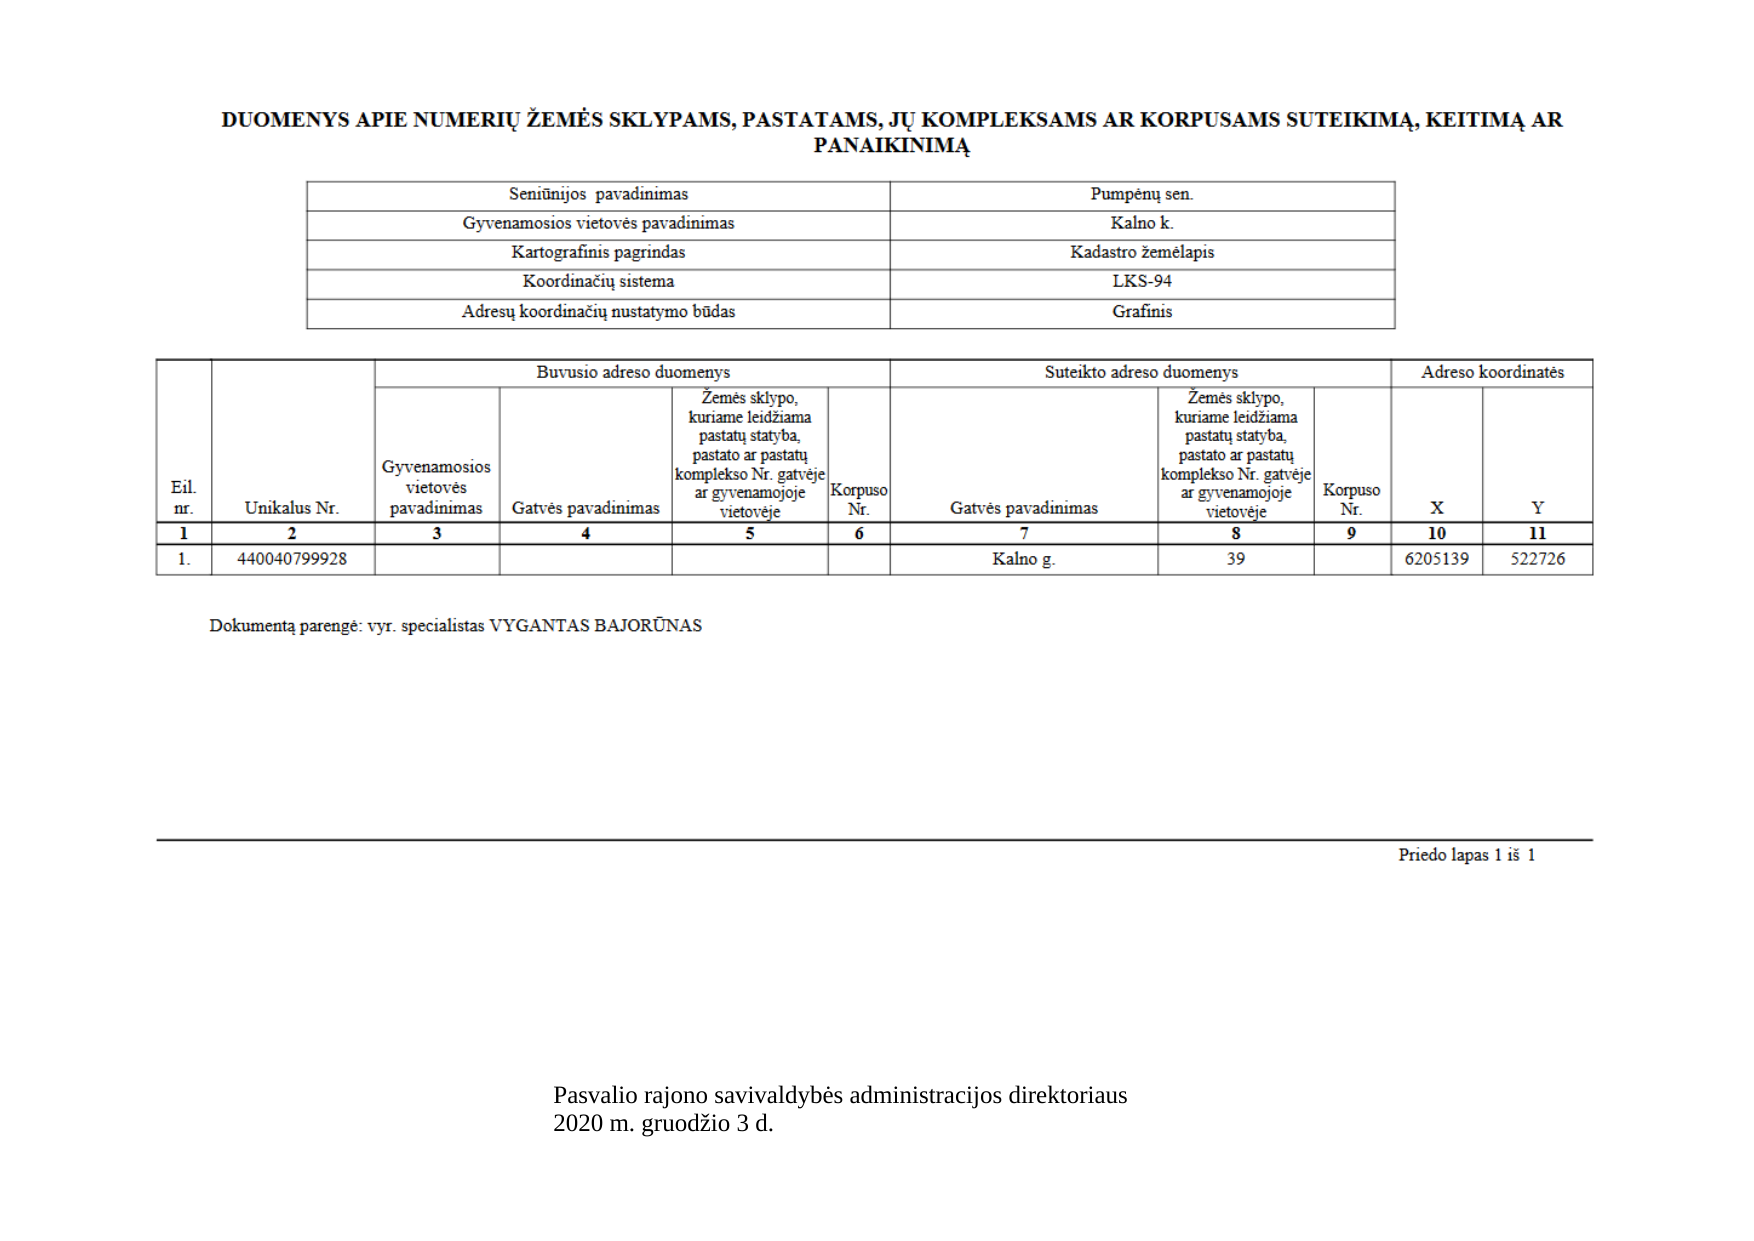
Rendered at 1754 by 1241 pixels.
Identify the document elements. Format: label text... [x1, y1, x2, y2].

table_header Pasvalio rajono savivaldybės administracijos direktoriaus 2020 m. gruodžio 3 d. [542, 994, 1142, 1137]
table_header [118, 994, 542, 1137]
